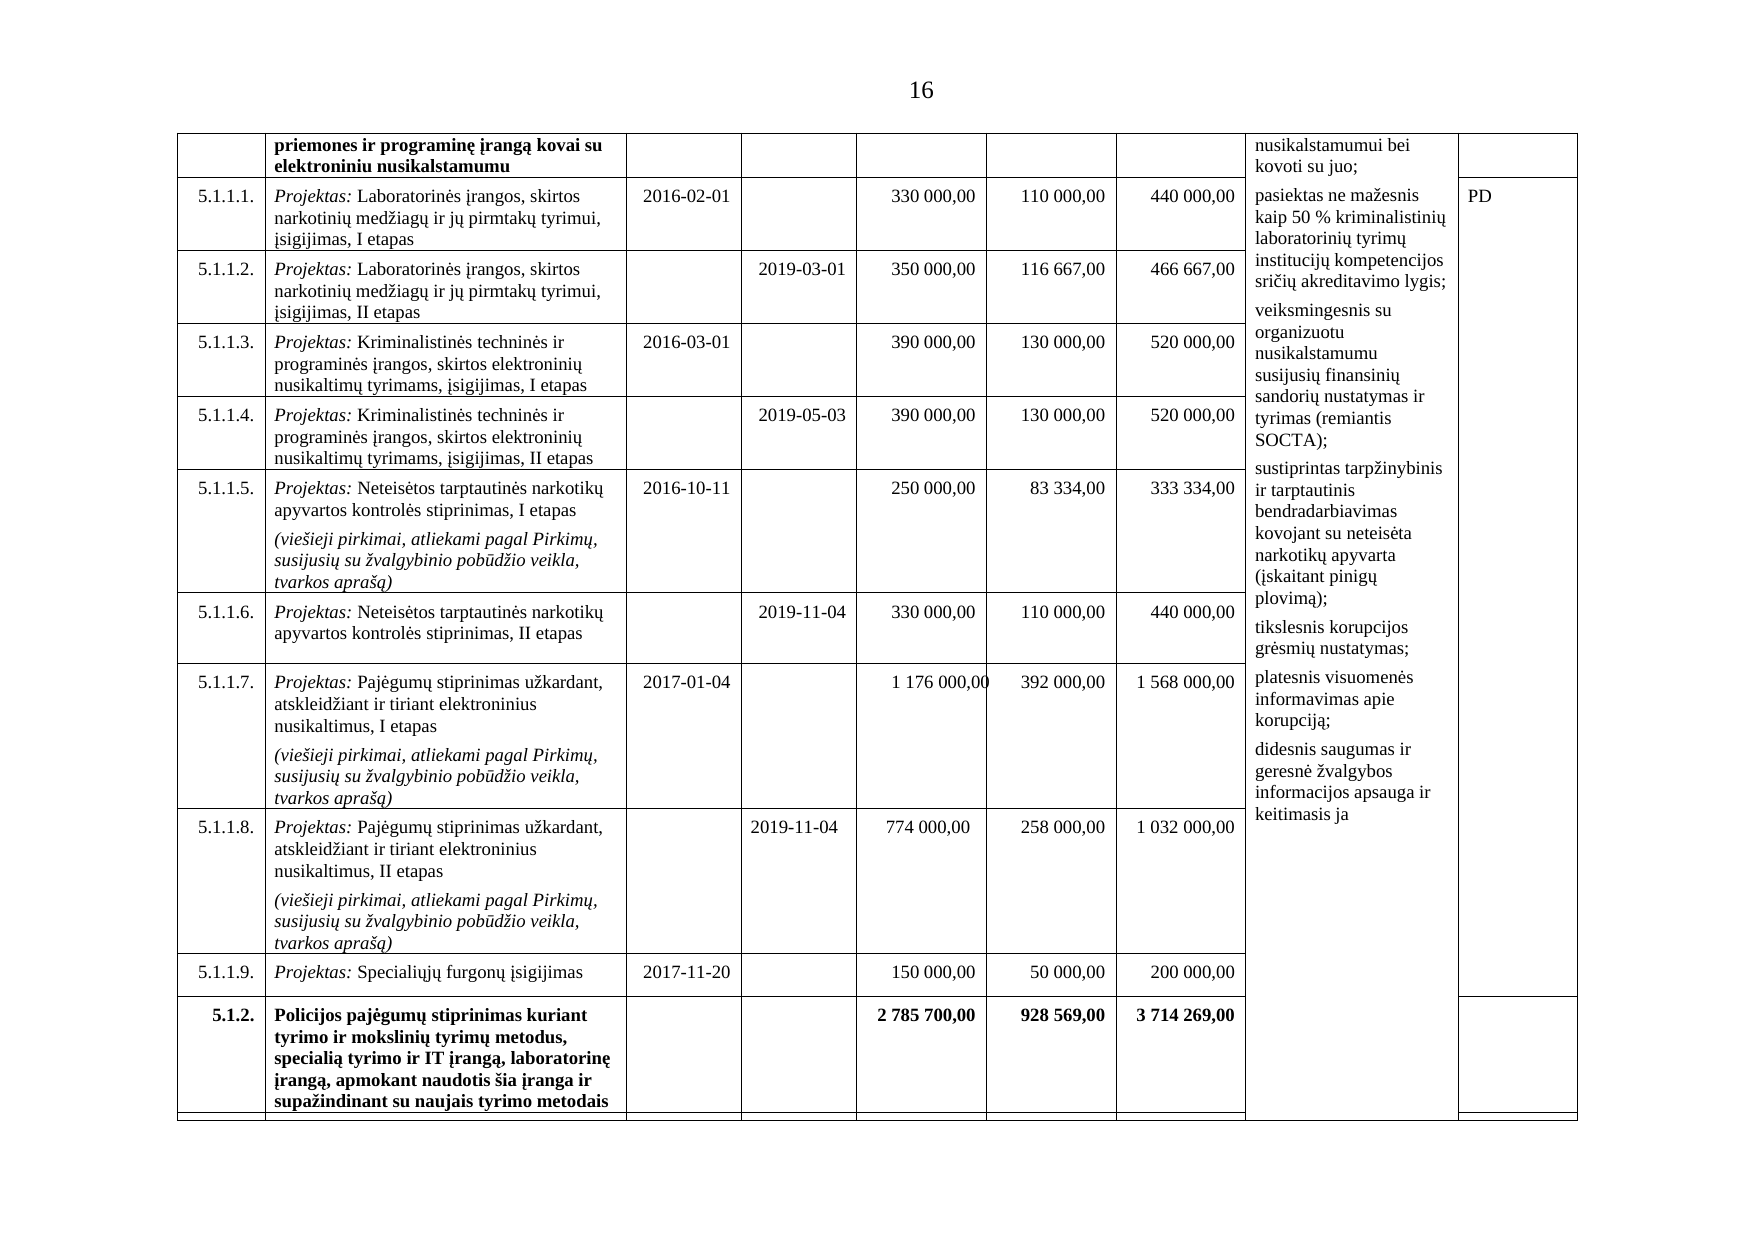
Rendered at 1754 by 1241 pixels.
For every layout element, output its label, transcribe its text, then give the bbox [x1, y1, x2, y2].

table_cell 440 000,00 [1117, 593, 1245, 663]
table_cell 466 667,00 [1117, 251, 1245, 323]
table_cell 392 000,00 [987, 664, 1116, 808]
table_cell 2019-11-04 [742, 593, 856, 663]
table_cell 110 000,00 [987, 178, 1116, 250]
table_cell Projektas: Laboratorinės įrangos, skirtos narkotinių medžiagų ir jų pirmtakų tyrimui, įsigijimas, I etapas [266, 178, 626, 250]
table_cell 83 334,00 [987, 470, 1116, 592]
table_cell [857, 1113, 986, 1120]
table_cell 5.1.1.8. [178, 809, 265, 953]
table_cell [742, 134, 856, 177]
table_cell Projektas: Neteisėtos tarptautinės narkotikų apyvartos kontrolės stiprinimas, I etapas (viešieji pirkimai, atliekami pagal Pirkimų, susijusių su žvalgybinio pobūdžio veikla, tvarkos aprašą) [266, 470, 626, 592]
table_cell 1 176 000,00 [857, 664, 986, 808]
table_cell [857, 134, 986, 177]
table_cell priemones ir programinę įrangą kovai su elektroniniu nusikalstamumu [266, 134, 626, 177]
table_cell 2016-10-11 [627, 470, 741, 592]
table_cell [1459, 997, 1577, 1112]
table_cell 5.1.2. [178, 997, 265, 1112]
table_cell Projektas: Neteisėtos tarptautinės narkotikų apyvartos kontrolės stiprinimas, II etapas [266, 593, 626, 663]
table_cell 3 714 269,00 [1117, 997, 1245, 1112]
table_cell 130 000,00 [987, 397, 1116, 469]
table_cell 2017-11-20 [627, 954, 741, 996]
table_cell [742, 664, 856, 808]
table_cell Projektas: Kriminalistinės techninės ir programinės įrangos, skirtos elektroninių nusikaltimų tyrimams, įsigijimas, I etapas [266, 324, 626, 396]
table_cell 116 667,00 [987, 251, 1116, 323]
table_cell nusikalstamumui bei kovoti su juo; pasiektas ne mažesnis kaip 50 % kriminalistinių laboratorinių tyrimų institucijų kompetencijos sričių akreditavimo lygis; veiksmingesnis su organizuotu nusikalstamumu susijusių finansinių sandorių nustatymas ir tyrimas (remiantis SOCTA); sustiprintas tarpžinybinis ir tarptautinis bendradarbiavimas kovojant su neteisėta narkotikų apyvarta (įskaitant pinigų plovimą); tikslesnis korupcijos grėsmių nustatymas; platesnis visuomenės informavimas apie korupciją; didesnis saugumas ir geresnė žvalgybos informacijos apsauga ir keitimasis ja [1246, 134, 1458, 1120]
table_cell 1 032 000,00 [1117, 809, 1245, 953]
table_cell Projektas: Laboratorinės įrangos, skirtos narkotinių medžiagų ir jų pirmtakų tyrimui, įsigijimas, II etapas [266, 251, 626, 323]
table_cell 5.1.1.3. [178, 324, 265, 396]
table_cell [987, 1113, 1116, 1120]
table_cell [627, 593, 741, 663]
table_cell 258 000,00 [987, 809, 1116, 953]
table_cell [178, 1113, 265, 1120]
table_cell [1117, 1113, 1245, 1120]
table_cell 5.1.1.7. [178, 664, 265, 808]
table_cell [742, 1113, 856, 1120]
table_cell 5.1.1.1. [178, 178, 265, 250]
table_cell Projektas: Pajėgumų stiprinimas užkardant, atskleidžiant ir tiriant elektroninius nusikaltimus, II etapas (viešieji pirkimai, atliekami pagal Pirkimų, susijusių su žvalgybinio pobūdžio veikla, tvarkos aprašą) [266, 809, 626, 953]
table_cell [987, 134, 1116, 177]
table_cell 5.1.1.5. [178, 470, 265, 592]
table_cell 110 000,00 [987, 593, 1116, 663]
table_cell [627, 997, 741, 1112]
table_cell [627, 397, 741, 469]
table_cell Policijos pajėgumų stiprinimas kuriant tyrimo ir mokslinių tyrimų metodus, specialią tyrimo ir IT įrangą, laboratorinę įrangą, apmokant naudotis šia įranga ir supažindinant su naujais tyrimo metodais [266, 997, 626, 1112]
table_cell [742, 997, 856, 1112]
table_cell 2 785 700,00 [857, 997, 986, 1112]
table_cell [1117, 134, 1245, 177]
table_cell Projektas: Pajėgumų stiprinimas užkardant, atskleidžiant ir tiriant elektroninius nusikaltimus, I etapas (viešieji pirkimai, atliekami pagal Pirkimų, susijusių su žvalgybinio pobūdžio veikla, tvarkos aprašą) [266, 664, 626, 808]
table_cell 50 000,00 [987, 954, 1116, 996]
table_cell 330 000,00 [857, 593, 986, 663]
table_cell [627, 251, 741, 323]
table_cell 2016-02-01 [627, 178, 741, 250]
table_cell 774 000,00 [857, 809, 986, 953]
table_cell 2017-01-04 [627, 664, 741, 808]
table_cell 1 568 000,00 [1117, 664, 1245, 808]
table_cell 333 334,00 [1117, 470, 1245, 592]
table_cell 150 000,00 [857, 954, 986, 996]
table_cell 2019-03-01 [742, 251, 856, 323]
table_cell Projektas: Specialiųjų furgonų įsigijimas [266, 954, 626, 996]
table_cell 5.1.1.4. [178, 397, 265, 469]
table_cell 330 000,00 [857, 178, 986, 250]
table_cell 440 000,00 [1117, 178, 1245, 250]
table_cell 5.1.1.2. [178, 251, 265, 323]
table_cell [742, 178, 856, 250]
table_cell [742, 324, 856, 396]
table_cell 2019-11-04 [742, 809, 856, 953]
table_cell 520 000,00 [1117, 397, 1245, 469]
table_cell 250 000,00 [857, 470, 986, 592]
table_cell [1459, 134, 1577, 177]
table_cell [627, 1113, 741, 1120]
table_cell 350 000,00 [857, 251, 986, 323]
table_cell 390 000,00 [857, 397, 986, 469]
table_cell 520 000,00 [1117, 324, 1245, 396]
table_cell [1459, 1113, 1577, 1120]
table_cell 928 569,00 [987, 997, 1116, 1112]
table_cell [178, 134, 265, 177]
table_cell [266, 1113, 626, 1120]
table_cell [742, 470, 856, 592]
table_cell PD [1459, 178, 1577, 996]
table_cell 130 000,00 [987, 324, 1116, 396]
table_cell [742, 954, 856, 996]
table_cell 390 000,00 [857, 324, 986, 396]
table_cell [627, 134, 741, 177]
table_cell [627, 809, 741, 953]
table_cell 5.1.1.6. [178, 593, 265, 663]
table_cell 2019-05-03 [742, 397, 856, 469]
table_cell Projektas: Kriminalistinės techninės ir programinės įrangos, skirtos elektroninių nusikaltimų tyrimams, įsigijimas, II etapas [266, 397, 626, 469]
table_cell 2016-03-01 [627, 324, 741, 396]
table_cell 200 000,00 [1117, 954, 1245, 996]
table_cell 5.1.1.9. [178, 954, 265, 996]
